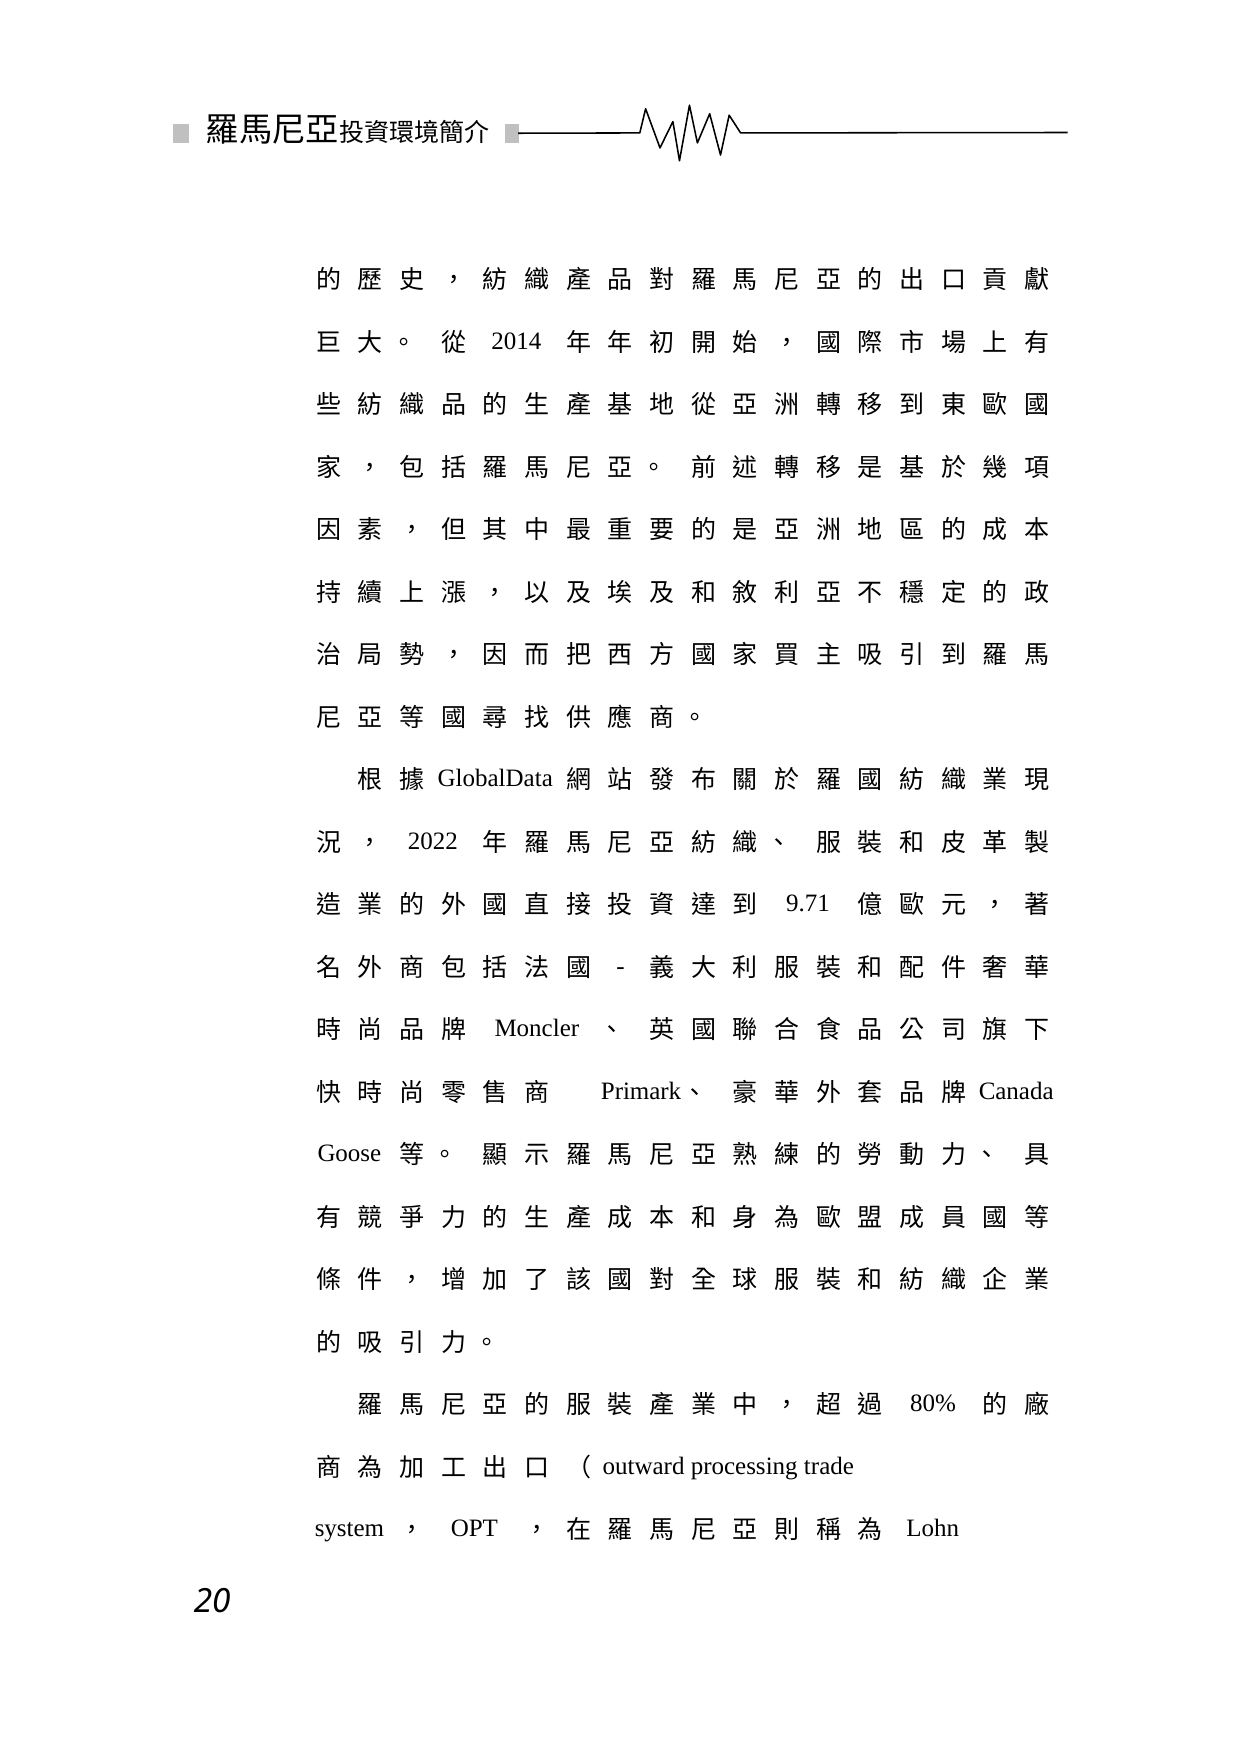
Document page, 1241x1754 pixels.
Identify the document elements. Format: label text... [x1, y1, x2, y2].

text 的歷史，紡織產品對羅馬尼亞的出口貢獻巨大。從2014年年初開始，國際市場上有些紡織品的生產基地從亞洲轉移到東歐國家，包括羅馬尼亞。前述轉移是基於幾項因素，但其中最重要的是亞洲地區的成本持續上漲，以及埃及和敘利亞不穩定的政治局勢，因而把西方國家買主吸引到羅馬尼亞等國尋找供應商。 [281, 236, 1058, 736]
text 羅馬尼亞的服裝產業中，超過80%的廠商為加工出口（outward processing trade system，OPT，在羅馬尼亞則稱為Lohn [281, 1361, 1058, 1549]
text 根據GlobalData網站發布關於羅國紡織業現況，2022年羅馬尼亞紡織、服裝和皮革製造業的外國直接投資達到9.71億歐元，著名外商包括法國-義大利服裝和配件奢華時尚品牌Moncler、英國聯合食品公司旗下快時尚零售商 Primark、豪華外套品牌Canada Goose等。顯示羅馬尼亞熟練的勞動力、具有競爭力的生產成本和身為歐盟成員國等條件，增加了該國對全球服裝和紡織企業的吸引力。 [281, 736, 1058, 1361]
